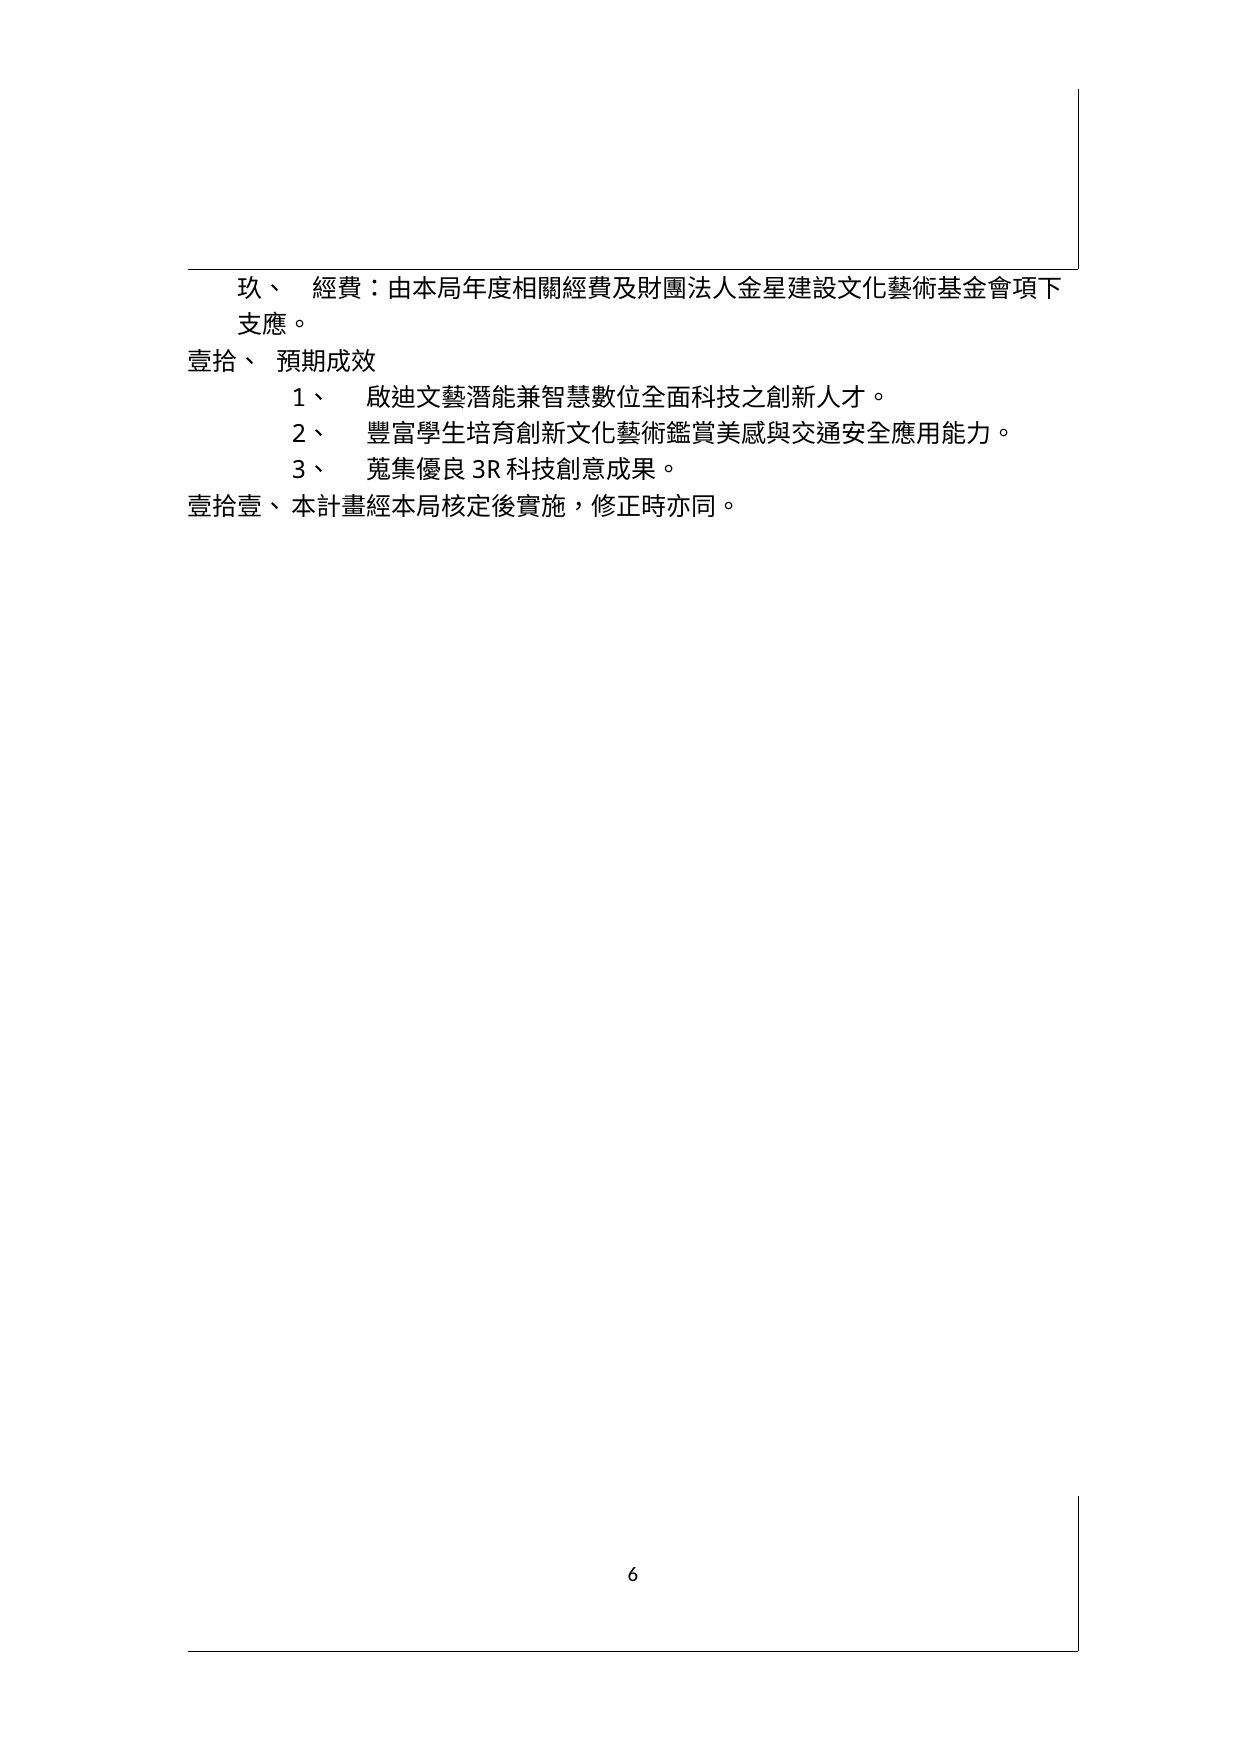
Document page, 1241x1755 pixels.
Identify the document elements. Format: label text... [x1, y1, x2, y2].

list 蒐集優良3R科技創意成果。 [291, 450, 1078, 486]
list 啟迪文藝潛能兼智慧數位全面科技之創新人才。 [291, 377, 1078, 414]
list 預期成效 [187, 341, 1078, 377]
list 本計畫經本局核定後實施，修正時亦同。 [187, 486, 1078, 522]
list 經費：由本局年度相關經費及財團法人金星建設文化藝術基金會項下支應。 [237, 269, 1078, 341]
list 豐富學生培育創新文化藝術鑑賞美感與交通安全應用能力。 [291, 414, 1078, 450]
